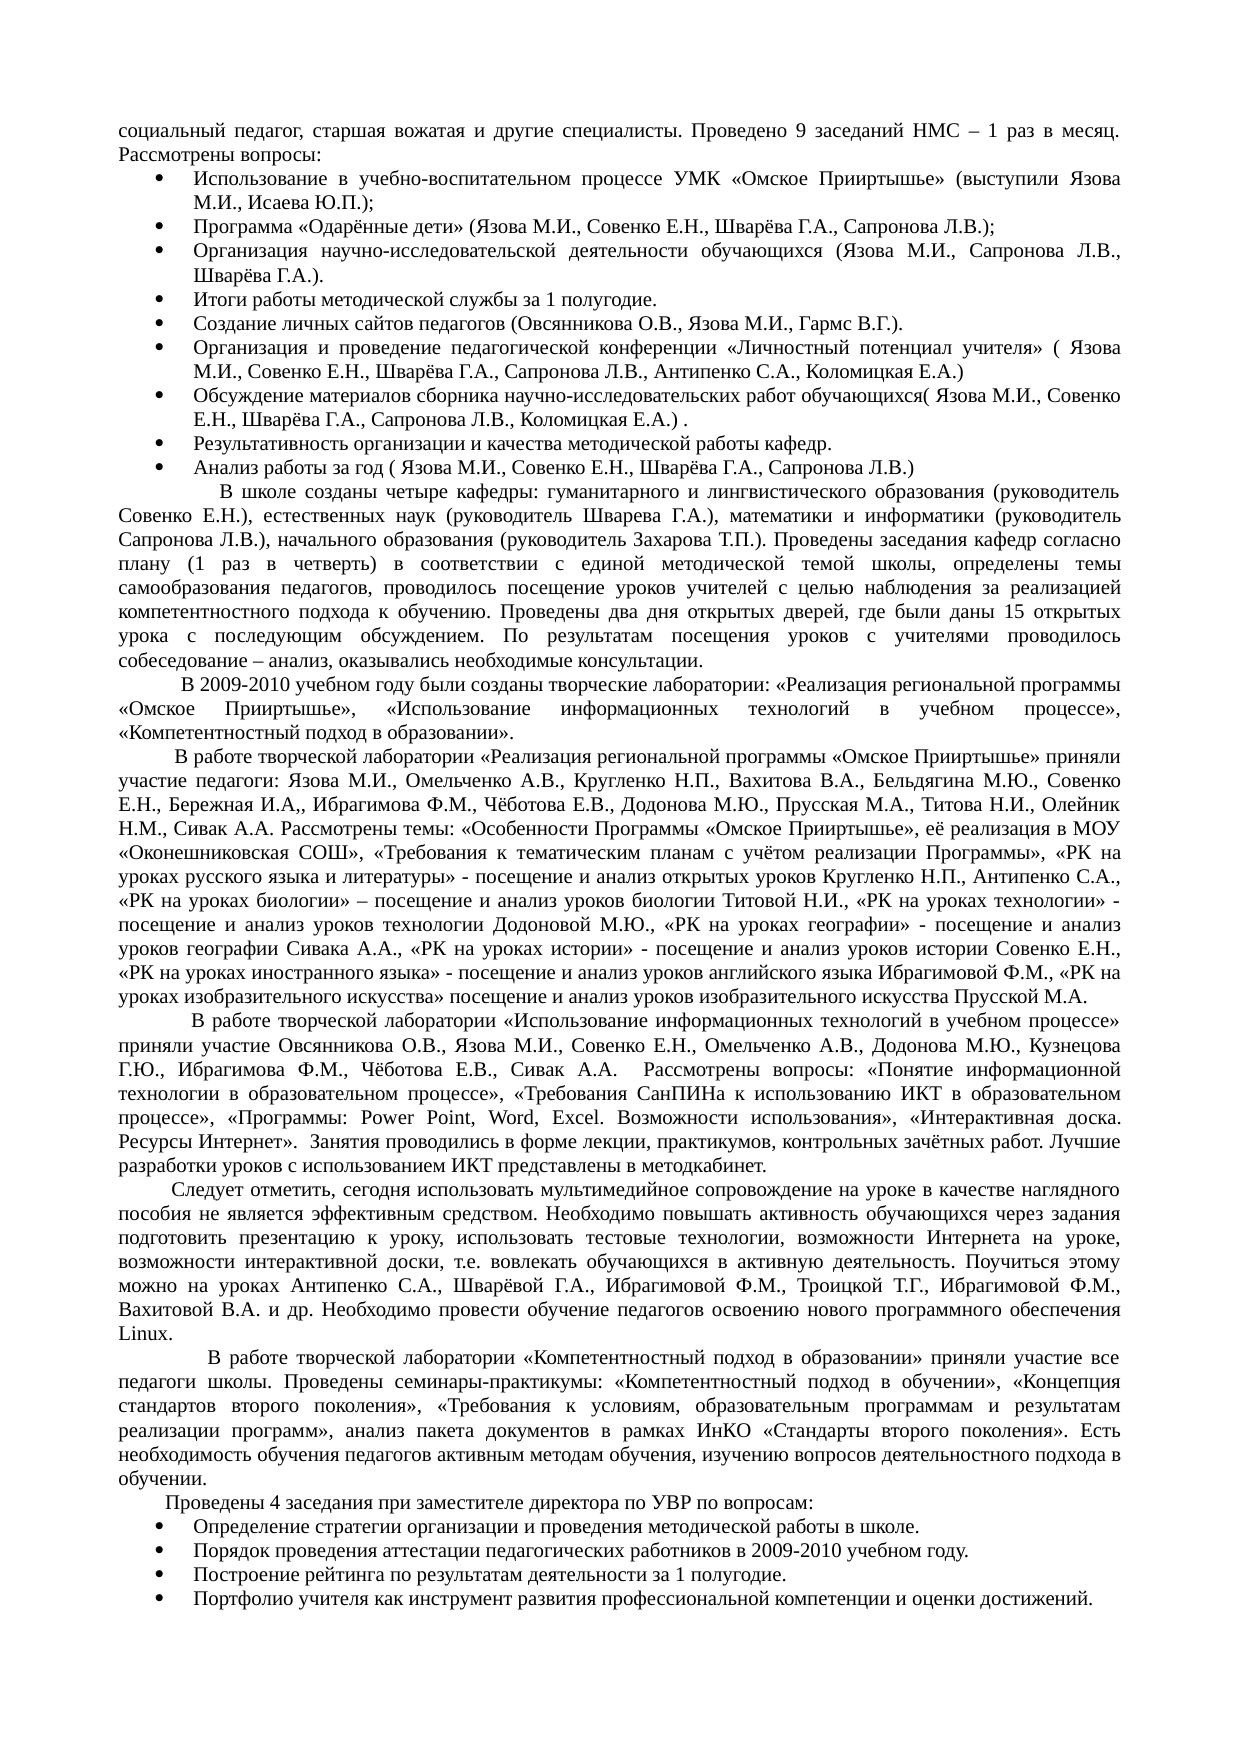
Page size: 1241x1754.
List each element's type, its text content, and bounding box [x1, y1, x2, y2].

text В работе творческой лаборатории «Использование информационных технологий в учебном процессе» приняли участие Овсянникова О.В., Язова М.И., Совенко Е.Н., Омельченко А.В., Додонова М.Ю., Кузнецова Г.Ю., Ибрагимова Ф.М., Чёботова Е.В., Сивак А.А. Рассмотрены вопросы: «Понятие информационной технологии в образовательном процессе», «Требования СанПИНа к использованию ИКТ в образовательном процессе», «Программы: Power Point, Word, Excel. Возможности использования», «Интерактивная доска. Ресурсы Интернет». Занятия проводились в форме лекции, практикумов, контрольных зачётных работ. Лучшие разработки уроков с использованием ИКТ представлены в методкабинет. [118, 1008, 1122, 1177]
list Программа «Одарённые дети» (Язова М.И., Совенко Е.Н., Шварёва Г.А., Сапронова Л.В.); [156, 214, 1122, 238]
list Анализ работы за год ( Язова М.И., Совенко Е.Н., Шварёва Г.А., Сапронова Л.В.) [156, 455, 1122, 479]
list Организация научно-исследовательской деятельности обучающихся (Язова М.И., Сапронова Л.В., Шварёва Г.А.). [156, 238, 1122, 287]
text В школе созданы четыре кафедры: гуманитарного и лингвистического образования (руководитель Совенко Е.Н.), естественных наук (руководитель Шварева Г.А.), математики и информатики (руководитель Сапронова Л.В.), начального образования (руководитель Захарова Т.П.). Проведены заседания кафедр согласно плану (1 раз в четверть) в соответствии с единой методической темой школы, определены темы самообразования педагогов, проводилось посещение уроков учителей с целью наблюдения за реализацией компетентностного подхода к обучению. Проведены два дня открытых дверей, где были даны 15 открытых урока с последующим обсуждением. По результатам посещения уроков с учителями проводилось собеседование – анализ, оказывались необходимые консультации. [118, 479, 1122, 672]
list Порядок проведения аттестации педагогических работников в 2009-2010 учебном году. [156, 1538, 1122, 1562]
list Результативность организации и качества методической работы кафедр. [156, 431, 1122, 455]
list Обсуждение материалов сборника научно-исследовательских работ обучающихся( Язова М.И., Совенко Е.Н., Шварёва Г.А., Сапронова Л.В., Коломицкая Е.А.) . [156, 383, 1122, 431]
text В работе творческой лаборатории «Реализация региональной программы «Омское Прииртышье» приняли участие педагоги: Язова М.И., Омельченко А.В., Кругленко Н.П., Вахитова В.А., Бельдягина М.Ю., Совенко Е.Н., Бережная И.А,, Ибрагимова Ф.М., Чёботова Е.В., Додонова М.Ю., Прусская М.А., Титова Н.И., Олейник Н.М., Сивак А.А. Рассмотрены темы: «Особенности Программы «Омское Прииртышье», её реализация в МОУ «Оконешниковская СОШ», «Требования к тематическим планам с учётом реализации Программы», «РК на уроках русского языка и литературы» - посещение и анализ открытых уроков Кругленко Н.П., Антипенко С.А., «РК на уроках биологии» – посещение и анализ уроков биологии Титовой Н.И., «РК на уроках технологии» - посещение и анализ уроков технологии Додоновой М.Ю., «РК на уроках географии» - посещение и анализ уроков географии Сивака А.А., «РК на уроках истории» - посещение и анализ уроков истории Совенко Е.Н., «РК на уроках иностранного языка» - посещение и анализ уроков английского языка Ибрагимовой Ф.М., «РК на уроках изобразительного искусства» посещение и анализ уроков изобразительного искусства Прусской М.А. [118, 744, 1122, 1008]
text Проведены 4 заседания при заместителе директора по УВР по вопросам: [118, 1490, 1122, 1514]
text В 2009-2010 учебном году были созданы творческие лаборатории: «Реализация региональной программы «Омское Прииртышье», «Использование информационных технологий в учебном процессе», «Компетентностный подход в образовании». [118, 672, 1122, 744]
text социальный педагог, старшая вожатая и другие специалисты. Проведено 9 заседаний НМС – 1 раз в месяц. Рассмотрены вопросы: [118, 118, 1122, 166]
text В работе творческой лаборатории «Компетентностный подход в образовании» приняли участие все педагоги школы. Проведены семинары-практикумы: «Компетентностный подход в обучении», «Концепция стандартов второго поколения», «Требования к условиям, образовательным программам и результатам реализации программ», анализ пакета документов в рамках ИнКО «Стандарты второго поколения». Есть необходимость обучения педагогов активным методам обучения, изучению вопросов деятельностного подхода в обучении. [118, 1345, 1122, 1490]
list Построение рейтинга по результатам деятельности за 1 полугодие. [156, 1562, 1122, 1586]
list Итоги работы методической службы за 1 полугодие. [156, 287, 1122, 311]
list Создание личных сайтов педагогов (Овсянникова О.В., Язова М.И., Гармс В.Г.). [156, 311, 1122, 335]
list Использование в учебно-воспитательном процессе УМК «Омское Прииртышье» (выступили Язова М.И., Исаева Ю.П.); [156, 166, 1122, 214]
list Определение стратегии организации и проведения методической работы в школе. [156, 1514, 1122, 1538]
list Портфолио учителя как инструмент развития профессиональной компетенции и оценки достижений. [156, 1586, 1122, 1610]
text Следует отметить, сегодня использовать мультимедийное сопровождение на уроке в качестве наглядного пособия не является эффективным средством. Необходимо повышать активность обучающихся через задания подготовить презентацию к уроку, использовать тестовые технологии, возможности Интернета на уроке, возможности интерактивной доски, т.е. вовлекать обучающихся в активную деятельность. Поучиться этому можно на уроках Антипенко С.А., Шварёвой Г.А., Ибрагимовой Ф.М., Троицкой Т.Г., Ибрагимовой Ф.М., Вахитовой В.А. и др. Необходимо провести обучение педагогов освоению нового программного обеспечения Linux. [118, 1177, 1122, 1345]
list Организация и проведение педагогической конференции «Личностный потенциал учителя» ( Язова М.И., Совенко Е.Н., Шварёва Г.А., Сапронова Л.В., Антипенко С.А., Коломицкая Е.А.) [156, 335, 1122, 383]
